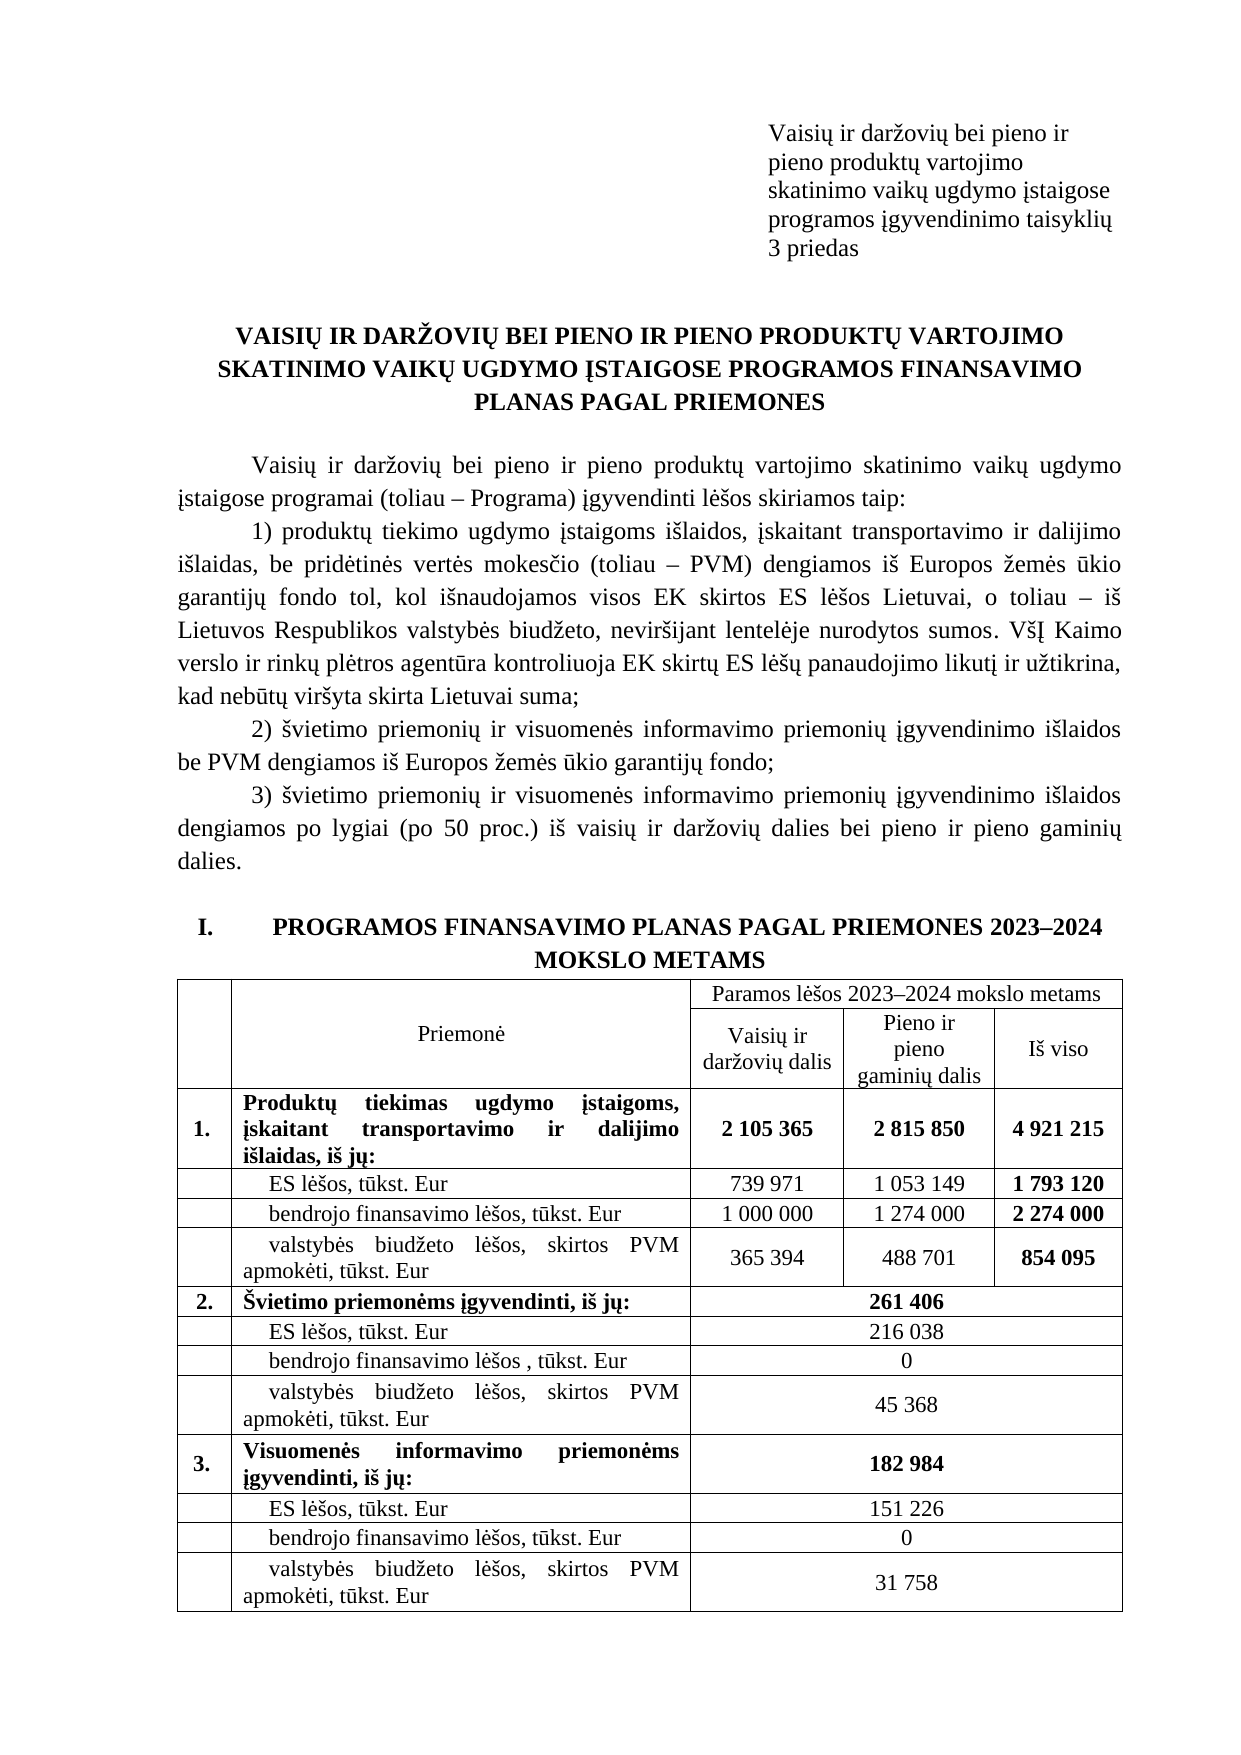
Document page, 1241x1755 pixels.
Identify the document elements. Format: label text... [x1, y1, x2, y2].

table_cell 151 226 [691, 1494, 1122, 1522]
table_cell Produktų tiekimas ugdymo įstaigoms, įskaitant transportavimo ir dalijimo išlaidas, iš jų: [232, 1089, 690, 1168]
table_cell 1 053 149 [844, 1169, 994, 1198]
table_cell bendrojo finansavimo lėšos, tūkst. Eur [232, 1523, 690, 1552]
text I. PROGRAMOS FINANSAVIMO PLANAS PAGAL PRIEMONES 2023–2024 MOKSLO METAMS [177, 912, 1122, 974]
table_cell 1 000 000 [691, 1199, 843, 1227]
table_cell [178, 1199, 231, 1227]
table_cell 854 095 [995, 1228, 1122, 1286]
table_cell Vaisių ir daržovių dalis [691, 1009, 843, 1088]
table_cell ES lėšos, tūkst. Eur [232, 1169, 690, 1198]
table_cell 488 701 [844, 1228, 994, 1286]
table_cell Visuomenės informavimo priemonėms įgyvendinti, iš jų: [232, 1435, 690, 1493]
table_cell 2 105 365 [691, 1089, 843, 1168]
table_cell [178, 1317, 231, 1345]
table_cell 216 038 [691, 1317, 1122, 1345]
text 3) švietimo priemonių ir visuomenės informavimo priemonių įgyvendinimo išlaidos dengiamos po lygiai (po 50 proc.) iš vaisių ir daržovių dalies bei pieno ir pieno gaminių dalies. [177, 780, 1122, 875]
table_cell ES lėšos, tūkst. Eur [232, 1317, 690, 1345]
table_cell bendrojo finansavimo lėšos , tūkst. Eur [232, 1346, 690, 1374]
table_cell 365 394 [691, 1228, 843, 1286]
table_cell bendrojo finansavimo lėšos, tūkst. Eur [232, 1199, 690, 1227]
table_cell [178, 1346, 231, 1374]
table_cell 1 793 120 [995, 1169, 1122, 1198]
table_cell [178, 1494, 231, 1522]
table_cell 0 [691, 1346, 1122, 1374]
table_cell [178, 1169, 231, 1198]
text Vaisių ir daržovių bei pieno ir [768, 118, 1122, 147]
text skatinimo vaikų ugdymo įstaigose [768, 176, 1122, 204]
text 3 priedas [768, 233, 1122, 262]
text Vaisių ir daržovių bei pieno ir pieno produktų vartojimo skatinimo vaikų ugdymo įstaigose programai (toliau – Programa) įgyvendinti lėšos skiriamos taip: [177, 450, 1122, 512]
text pieno produktų vartojimo [768, 147, 1122, 176]
table_cell [178, 1376, 231, 1434]
table_cell Pieno ir pieno gaminių dalis [844, 1009, 994, 1088]
table_cell 31 758 [691, 1553, 1122, 1611]
table_cell 739 971 [691, 1169, 843, 1198]
table_cell Iš viso [995, 1009, 1122, 1088]
table_cell [178, 1553, 231, 1611]
table_cell [178, 1228, 231, 1286]
table_cell Švietimo priemonėms įgyvendinti, iš jų: [232, 1287, 690, 1316]
table_cell valstybės biudžeto lėšos, skirtos PVM apmokėti, tūkst. Eur [232, 1553, 690, 1611]
text VAISIŲ IR DARŽOVIŲ BEI PIENO IR PIENO PRODUKTŲ VARTOJIMO SKATINIMO VAIKŲ UGDYMO ĮSTAIGOSE PROGRAMOS FINANSAVIMO PLANAS PAGAL PRIEMONES [177, 321, 1122, 416]
table_cell [178, 1523, 231, 1552]
table_cell 2. [178, 1287, 231, 1316]
text programos įgyvendinimo taisyklių [768, 204, 1122, 233]
table_cell 1. [178, 1089, 231, 1168]
table_cell 1 274 000 [844, 1199, 994, 1227]
text 1) produktų tiekimo ugdymo įstaigoms išlaidos, įskaitant transportavimo ir dalijimo išlaidas, be pridėtinės vertės mokesčio (toliau – PVM) dengiamos iš Europos žemės ūkio garantijų fondo tol, kol išnaudojamos visos EK skirtos ES lėšos Lietuvai, o toliau – iš Lietuvos Respublikos valstybės biudžeto, neviršijant lentelėje nurodytos sumos. VšĮ Kaimo verslo ir rinkų plėtros agentūra kontroliuoja EK skirtų ES lėšų panaudojimo likutį ir užtikrina, kad nebūtų viršyta skirta Lietuvai suma; [177, 516, 1122, 710]
table_cell 182 984 [691, 1435, 1122, 1493]
text 2) švietimo priemonių ir visuomenės informavimo priemonių įgyvendinimo išlaidos be PVM dengiamos iš Europos žemės ūkio garantijų fondo; [177, 714, 1122, 776]
table_cell 261 406 [691, 1287, 1122, 1316]
table_cell ES lėšos, tūkst. Eur [232, 1494, 690, 1522]
table_cell 2 274 000 [995, 1199, 1122, 1227]
table_cell 0 [691, 1523, 1122, 1552]
table_cell valstybės biudžeto lėšos, skirtos PVM apmokėti, tūkst. Eur [232, 1228, 690, 1286]
table_cell 45 368 [691, 1376, 1122, 1434]
table_cell 3. [178, 1435, 231, 1493]
table_cell valstybės biudžeto lėšos, skirtos PVM apmokėti, tūkst. Eur [232, 1376, 690, 1434]
table_header Priemonė [232, 980, 690, 1088]
table_cell 2 815 850 [844, 1089, 994, 1168]
table_header Paramos lėšos 2023–2024 mokslo metams [691, 980, 1122, 1008]
table_cell 4 921 215 [995, 1089, 1122, 1168]
table_header [178, 980, 231, 1088]
